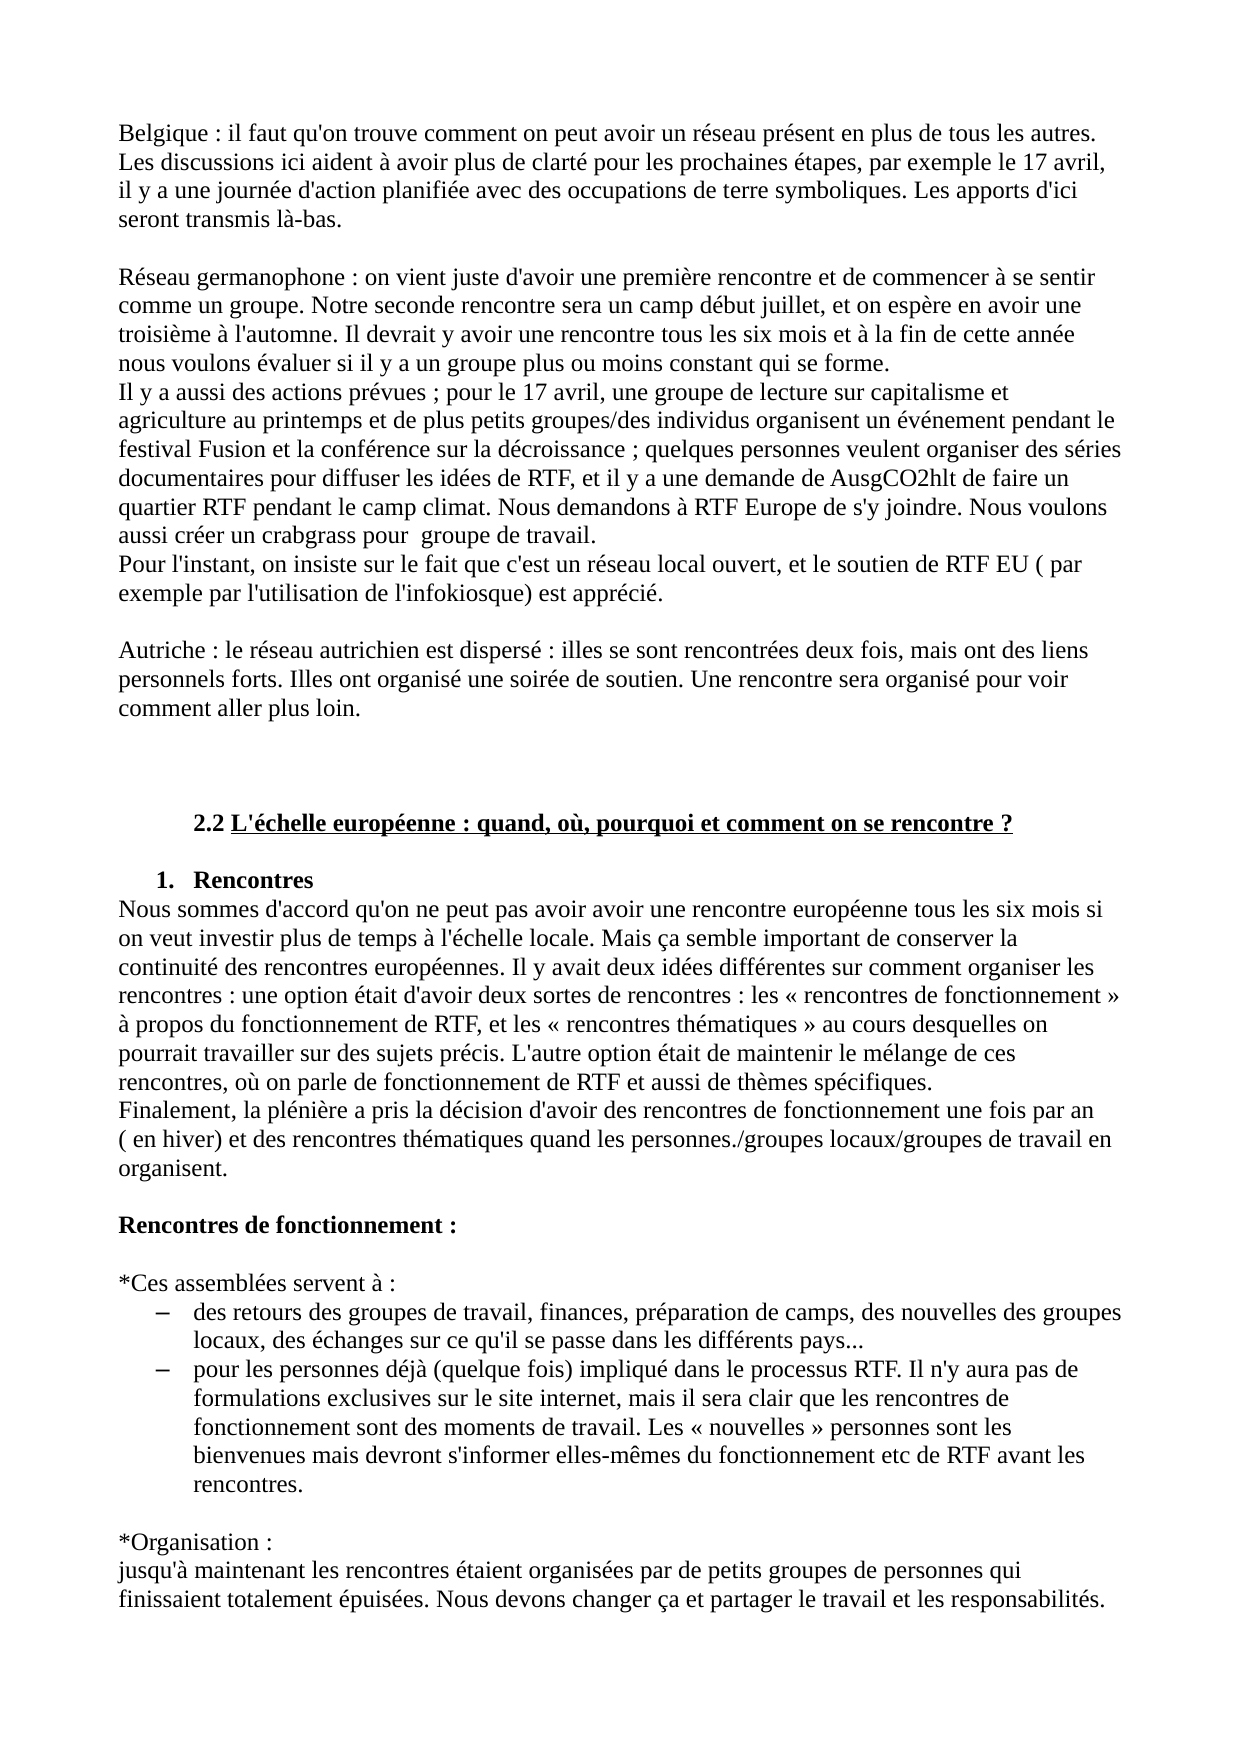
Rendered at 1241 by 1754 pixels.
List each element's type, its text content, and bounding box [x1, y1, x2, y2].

text *Organisation : [118, 1527, 1122, 1556]
list Rencontres [156, 866, 1122, 894]
text Il y a aussi des actions prévues ; pour le 17 avril, une groupe de lecture sur capitalisme et agriculture au printemps et de plus petits groupes/des individus organisent un événement pendant le festival Fusion et la conférence sur la décroissance ; quelques personnes veulent organiser des séries documentaires pour diffuser les idées de RTF, et il y a une demande de AusgCO2hlt de faire un quartier RTF pendant le camp climat. Nous demandons à RTF Europe de s'y joindre. Nous voulons aussi créer un crabgrass pour groupe de travail. [118, 377, 1122, 549]
text Finalement, la plénière a pris la décision d'avoir des rencontres de fonctionnement une fois par an ( en hiver) et des rencontres thématiques quand les personnes./groupes locaux/groupes de travail en organisent. [118, 1096, 1122, 1182]
text *Ces assemblées servent à : [118, 1268, 1122, 1297]
text Rencontres de fonctionnement : [118, 1211, 1122, 1239]
text Nous sommes d'accord qu'on ne peut pas avoir avoir une rencontre européenne tous les six mois si on veut investir plus de temps à l'échelle locale. Mais ça semble important de conserver la continuité des rencontres européennes. Il y avait deux idées différentes sur comment organiser les rencontres : une option était d'avoir deux sortes de rencontres : les « rencontres de fonctionnement » à propos du fonctionnement de RTF, et les « rencontres thématiques » au cours desquelles on pourrait travailler sur des sujets précis. L'autre option était de maintenir le mélange de ces rencontres, où on parle de fonctionnement de RTF et aussi de thèmes spécifiques. [118, 894, 1122, 1096]
text jusqu'à maintenant les rencontres étaient organisées par de petits groupes de personnes qui finissaient totalement épuisées. Nous devons changer ça et partager le travail et les responsabilités. [118, 1556, 1122, 1613]
text Belgique : il faut qu'on trouve comment on peut avoir un réseau présent en plus de tous les autres. Les discussions ici aident à avoir plus de clarté pour les prochaines étapes, par exemple le 17 avril, il y a une journée d'action planifiée avec des occupations de terre symboliques. Les apports d'ici seront transmis là-bas. [118, 118, 1122, 233]
list pour les personnes déjà (quelque fois) impliqué dans le processus RTF. Il n'y aura pas de formulations exclusives sur le site internet, mais il sera clair que les rencontres de fonctionnement sont des moments de travail. Les « nouvelles » personnes sont les bienvenues mais devront s'informer elles-mêmes du fonctionnement etc de RTF avant les rencontres. [156, 1354, 1122, 1498]
text Pour l'instant, on insiste sur le fait que c'est un réseau local ouvert, et le soutien de RTF EU ( par exemple par l'utilisation de l'infokiosque) est apprécié. [118, 549, 1122, 607]
list L'échelle européenne : quand, où, pourquoi et comment on se rencontre ? [193, 808, 1122, 837]
text Réseau germanophone : on vient juste d'avoir une première rencontre et de commencer à se sentir comme un groupe. Notre seconde rencontre sera un camp début juillet, et on espère en avoir une troisième à l'automne. Il devrait y avoir une rencontre tous les six mois et à la fin de cette année nous voulons évaluer si il y a un groupe plus ou moins constant qui se forme. [118, 262, 1122, 377]
text Autriche : le réseau autrichien est dispersé : illes se sont rencontrées deux fois, mais ont des liens personnels forts. Illes ont organisé une soirée de soutien. Une rencontre sera organisé pour voir comment aller plus loin. [118, 636, 1122, 722]
list des retours des groupes de travail, finances, préparation de camps, des nouvelles des groupes locaux, des échanges sur ce qu'il se passe dans les différents pays... [156, 1297, 1122, 1354]
